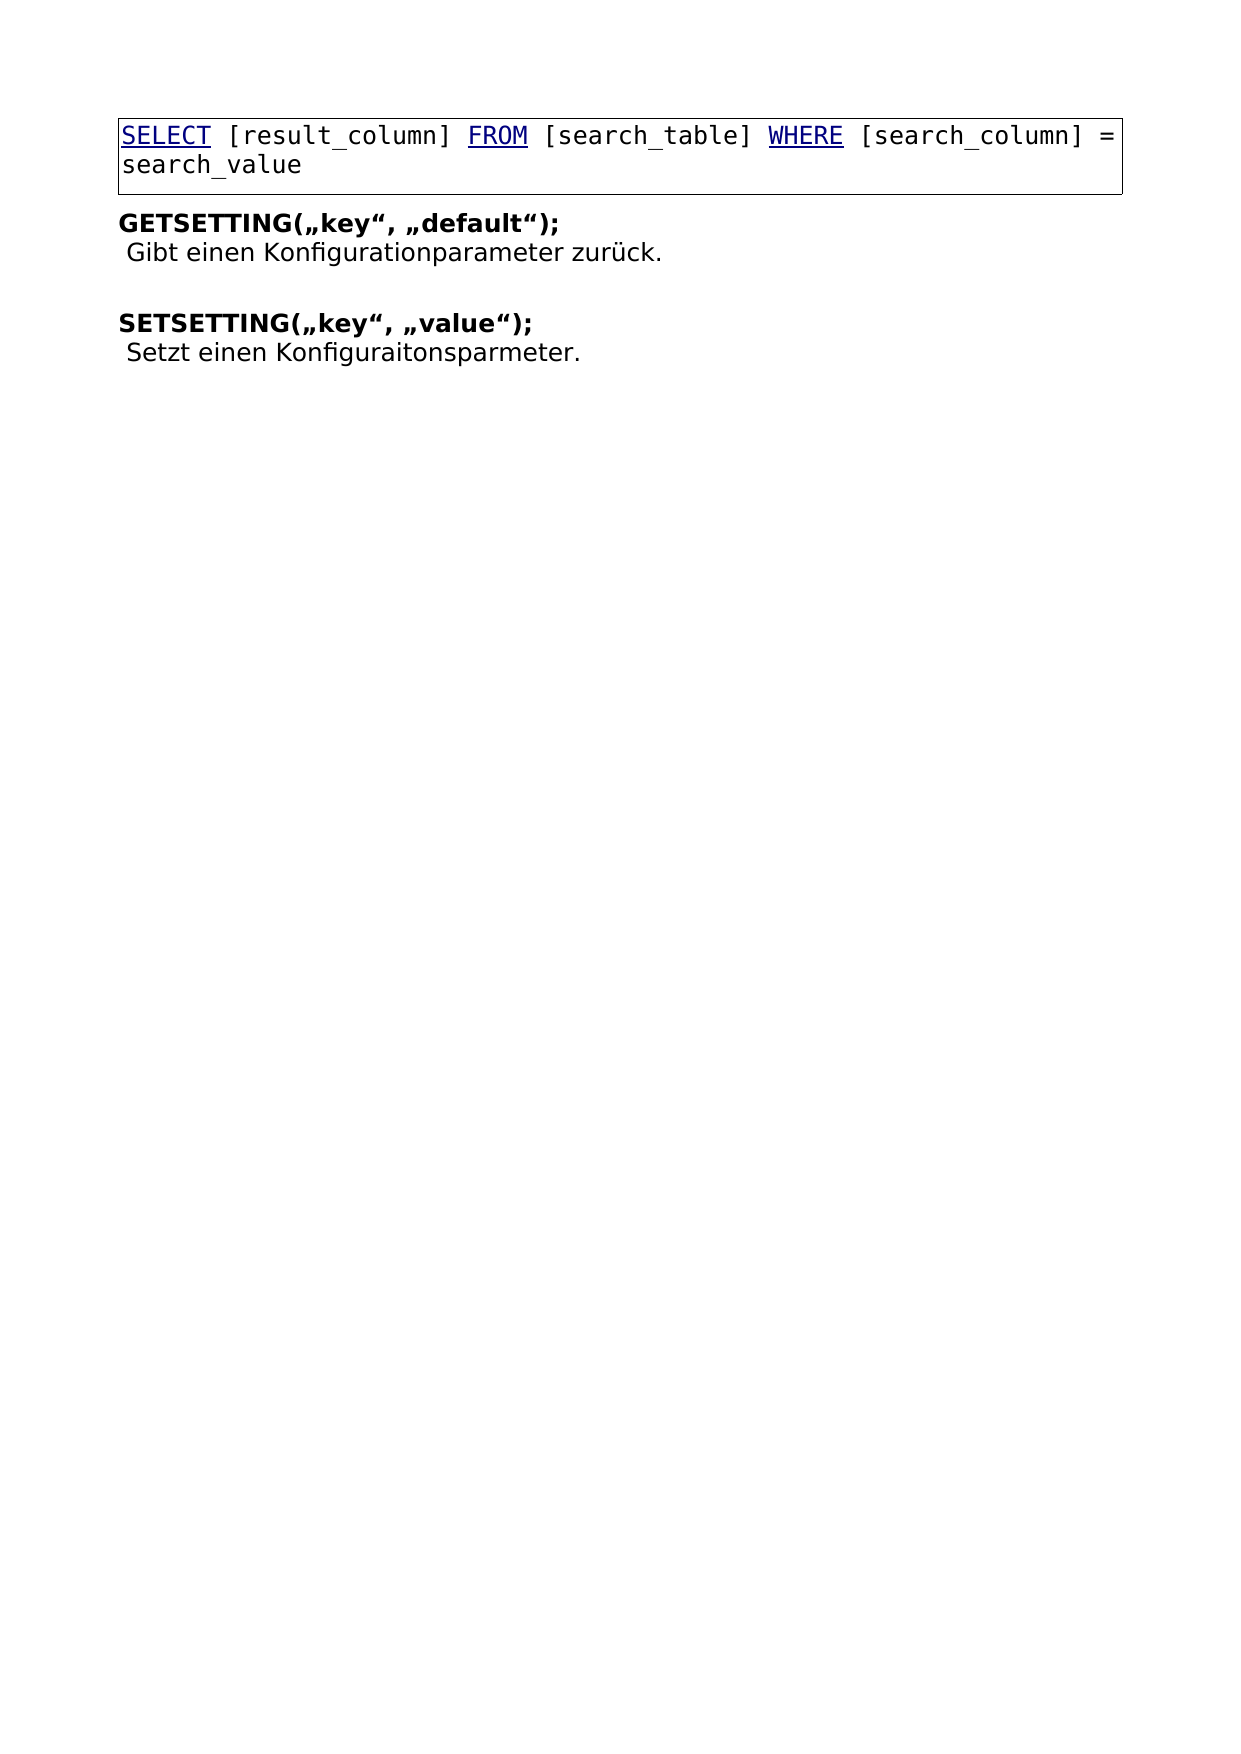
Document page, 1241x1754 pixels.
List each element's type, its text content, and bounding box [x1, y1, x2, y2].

text SETSETTING(„key“, „value“); Setzt einen Konfiguraitonsparmeter. [118, 309, 1122, 397]
text GETSETTING(„key“, „default“); Gibt einen Konfigurationparameter zurück. [118, 209, 1122, 297]
table_header SELECT [result_column] FROM [search_table] WHERE [search_column] = search_value [119, 119, 1122, 194]
